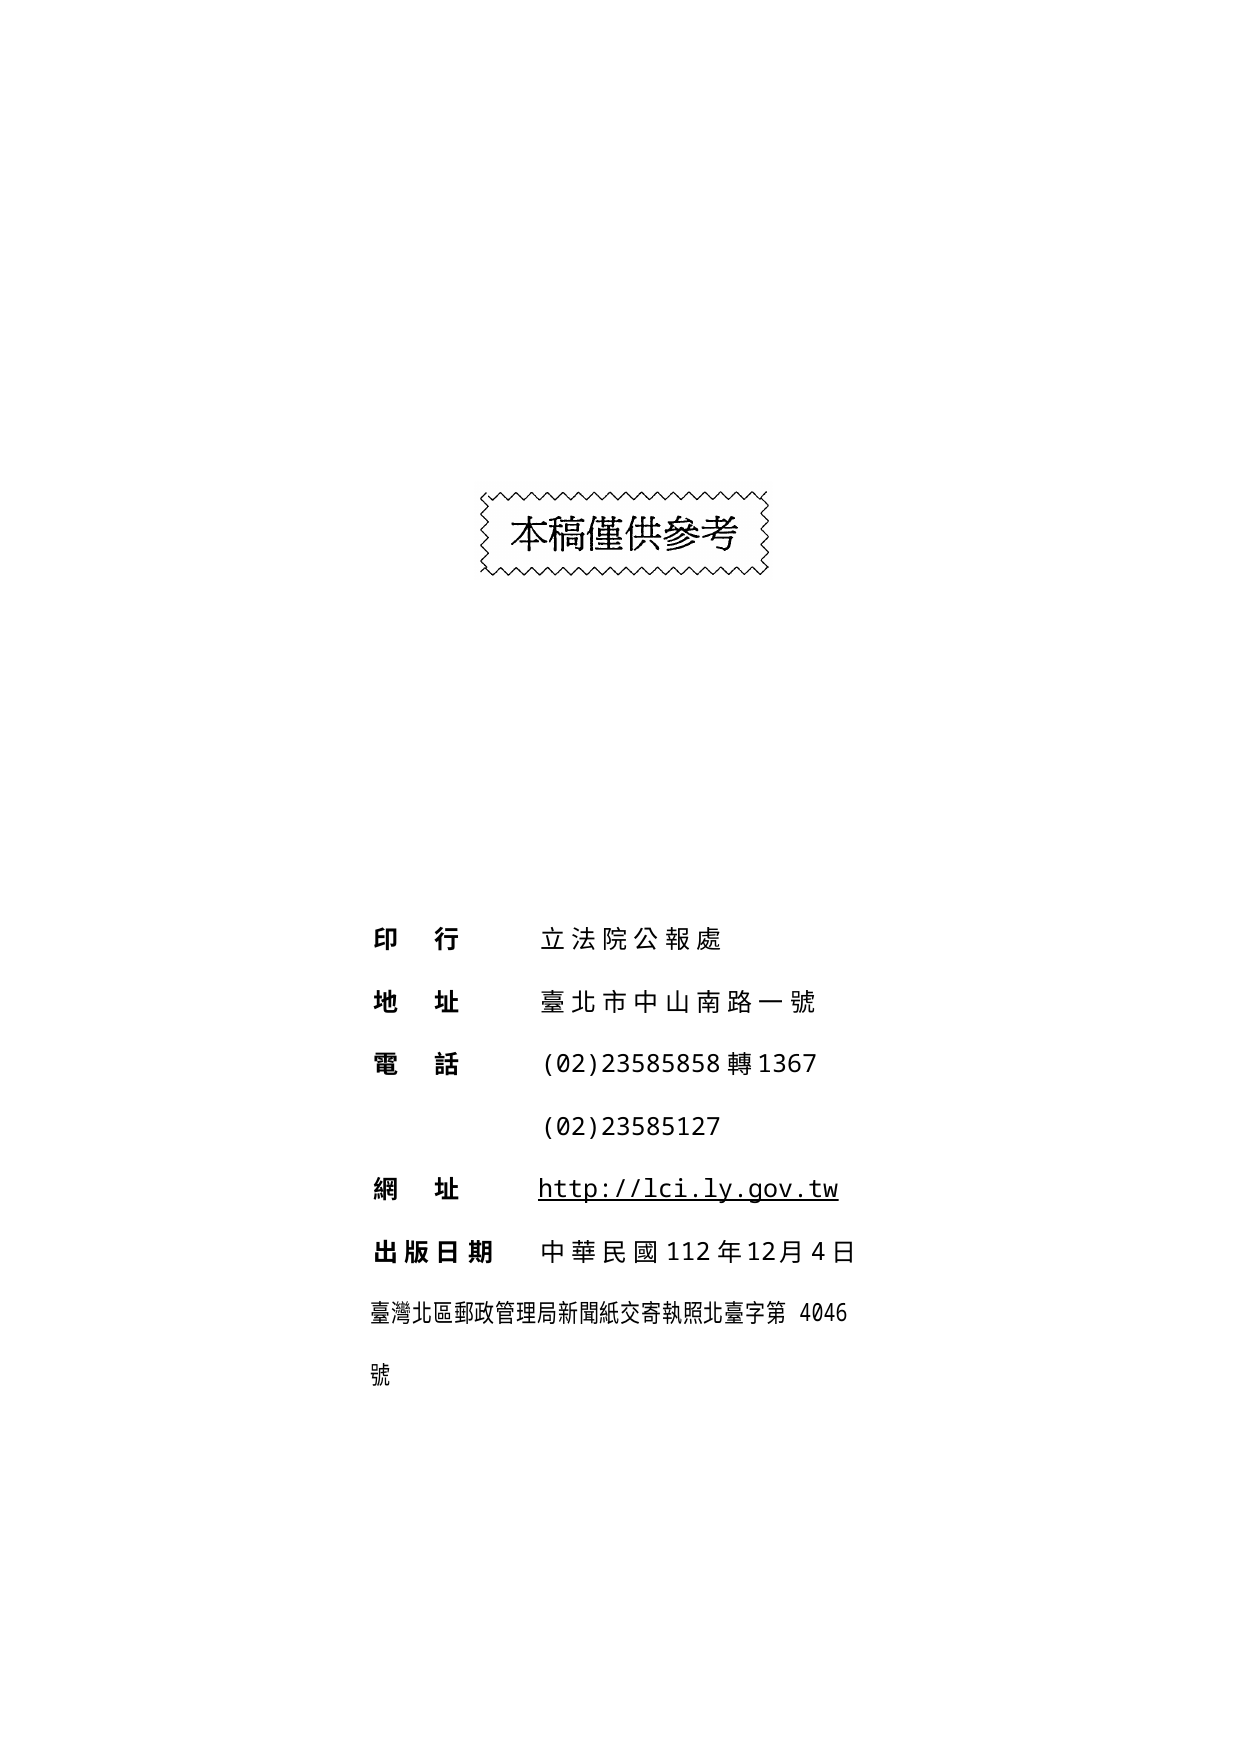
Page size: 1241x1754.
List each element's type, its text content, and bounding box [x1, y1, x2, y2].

table_cell 臺灣北區郵政管理局新聞紙交寄執照北臺字第4046號 [362, 1281, 878, 1406]
table_cell 網址 [362, 1156, 534, 1219]
table_cell 地址 [362, 969, 534, 1031]
table_cell 電話 [362, 1031, 534, 1156]
table_header [468, 406, 773, 594]
table_header 立法院公報處 [534, 906, 878, 969]
table_cell 出版日期 [362, 1219, 534, 1281]
table_cell 臺北市中山南路一號 [534, 969, 878, 1031]
table_header 印行 [362, 906, 534, 969]
table_cell 中華民國112年12月4日 [534, 1219, 878, 1281]
table_cell (02)23585858轉1367 (02)23585127 [534, 1031, 878, 1156]
table_cell http://lci.ly.gov.tw [534, 1156, 878, 1219]
